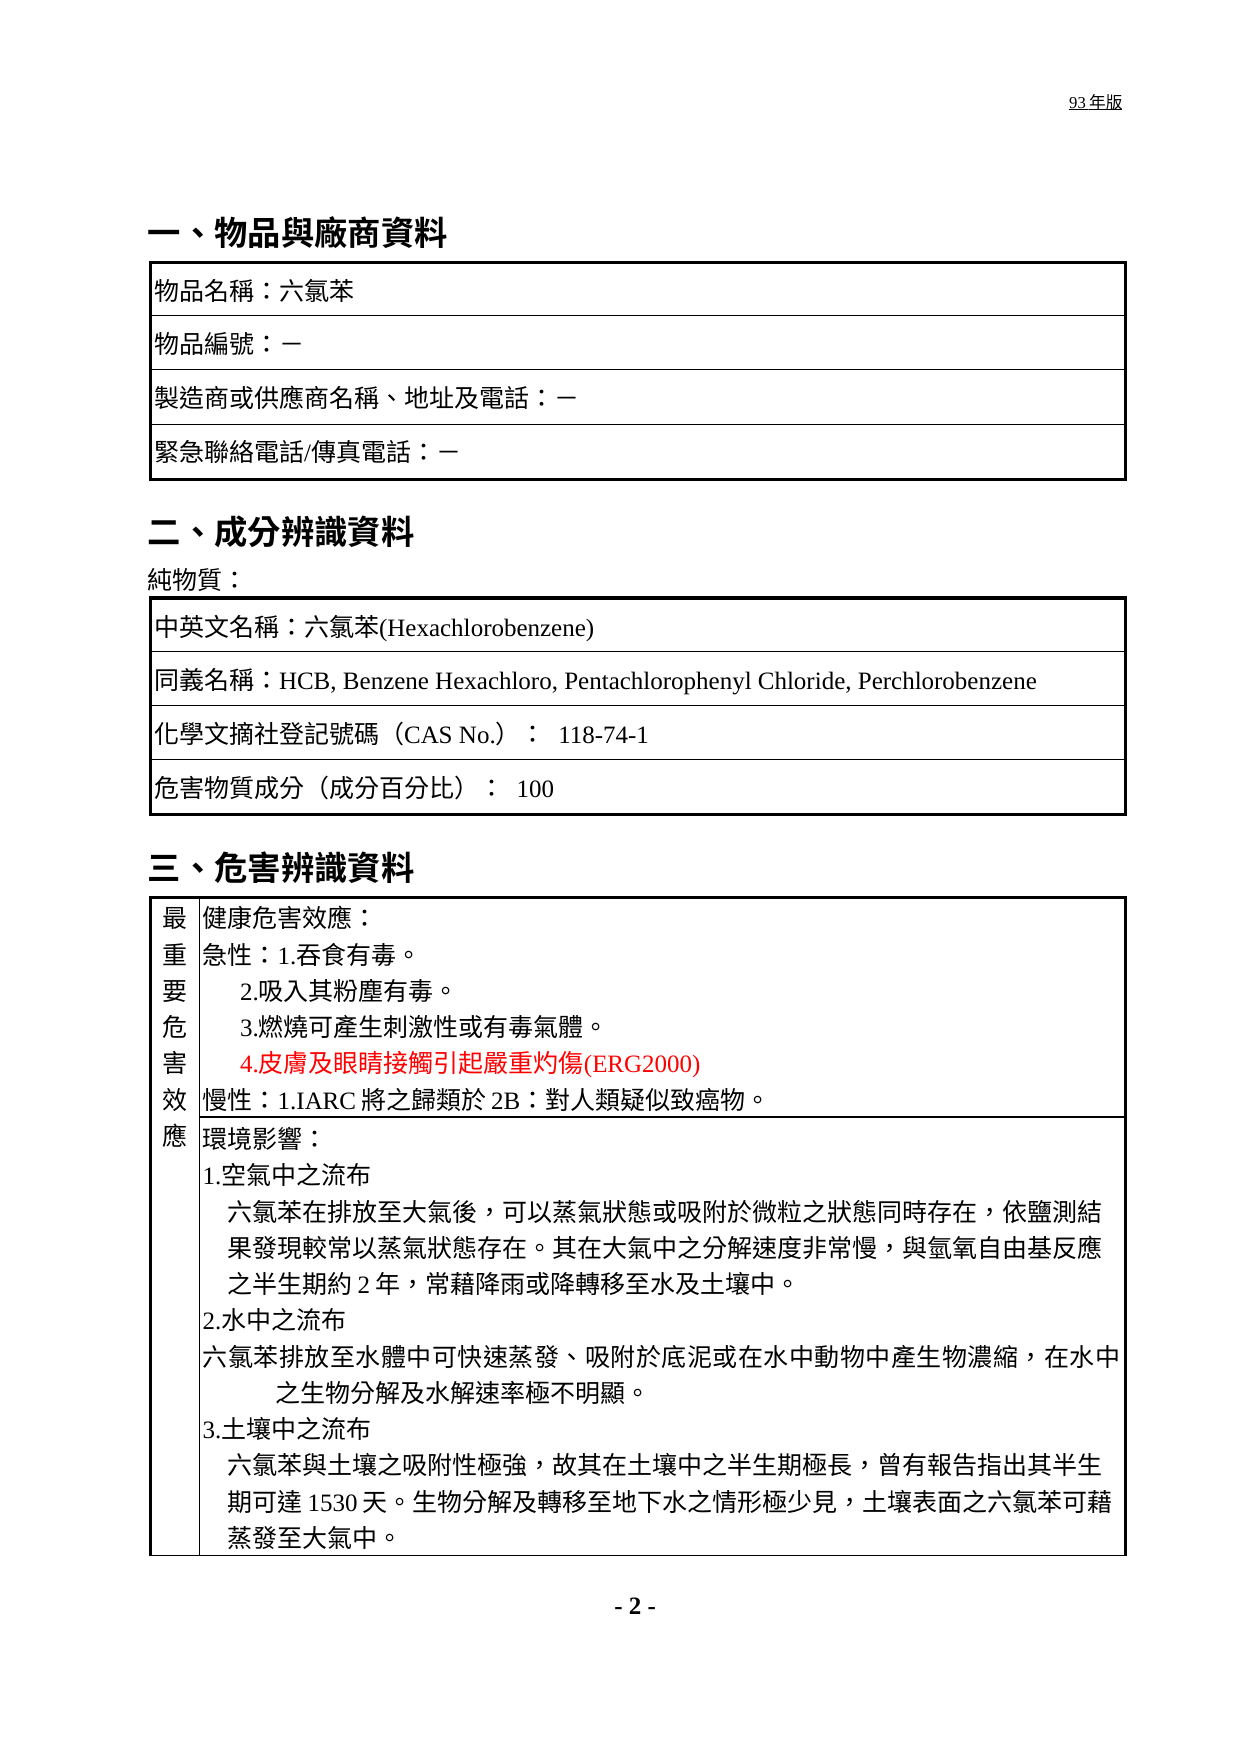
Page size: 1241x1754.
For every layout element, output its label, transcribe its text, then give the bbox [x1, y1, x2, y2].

table_header 健康危害效應： 急性：1.吞食有毒。 2.吸入其粉塵有毒。 3.燃燒可產生刺激性或有毒氣體。 4.皮膚及眼睛接觸引起嚴重灼傷(ERG2000) 慢性：1.IARC將之歸類於2B：對人類疑似致癌物。 [200, 899, 1124, 1116]
text 三、危害辨識資料 [148, 841, 1122, 889]
table_cell 緊急聯絡電話/傳真電話：－ [152, 425, 1124, 478]
text 純物質： [148, 560, 1122, 596]
table_header 中英文名稱：六氯苯(Hexachlorobenzene) [152, 600, 1124, 651]
table_cell 環境影響： 1.空氣中之流布 六氯苯在排放至大氣後，可以蒸氣狀態或吸附於微粒之狀態同時存在，依鹽測結果發現較常以蒸氣狀態存在。其在大氣中之分解速度非常慢，與氫氧自由基反應之半生期約2年，常藉降雨或降轉移至水及土壤中。 2.水中之流布 六氯苯排放至水體中可快速蒸發、吸附於底泥或在水中動物中產生物濃縮，在水中之生物分解及水解速率極不明顯。 3.土壤中之流布 六氯苯與土壤之吸附性極強，故其在土壤中之半生期極長，曾有報告指出其半生期可達1530天。生物分解及轉移至地下水之情形極少見，土壤表面之六氯苯可藉蒸發至大氣中。 [200, 1118, 1124, 1554]
text 二、成分辨識資料 [148, 506, 1122, 554]
table_cell 物品編號：－ [152, 316, 1124, 369]
table_cell 化學文摘社登記號碼（CAS No.）： 118-74-1 [152, 706, 1124, 759]
table_header 物品名稱：六氯苯 [152, 264, 1124, 315]
table_header 最重要危害效應 [152, 899, 199, 1554]
table_cell 製造商或供應商名稱、地址及電話：－ [152, 370, 1124, 423]
text 一、物品與廠商資料 [148, 206, 1122, 255]
table_cell 危害物質成分（成分百分比）： 100 [152, 760, 1124, 813]
table_cell 同義名稱：HCB, Benzene Hexachloro, Pentachlorophenyl Chloride, Perchlorobenzene [152, 652, 1124, 705]
